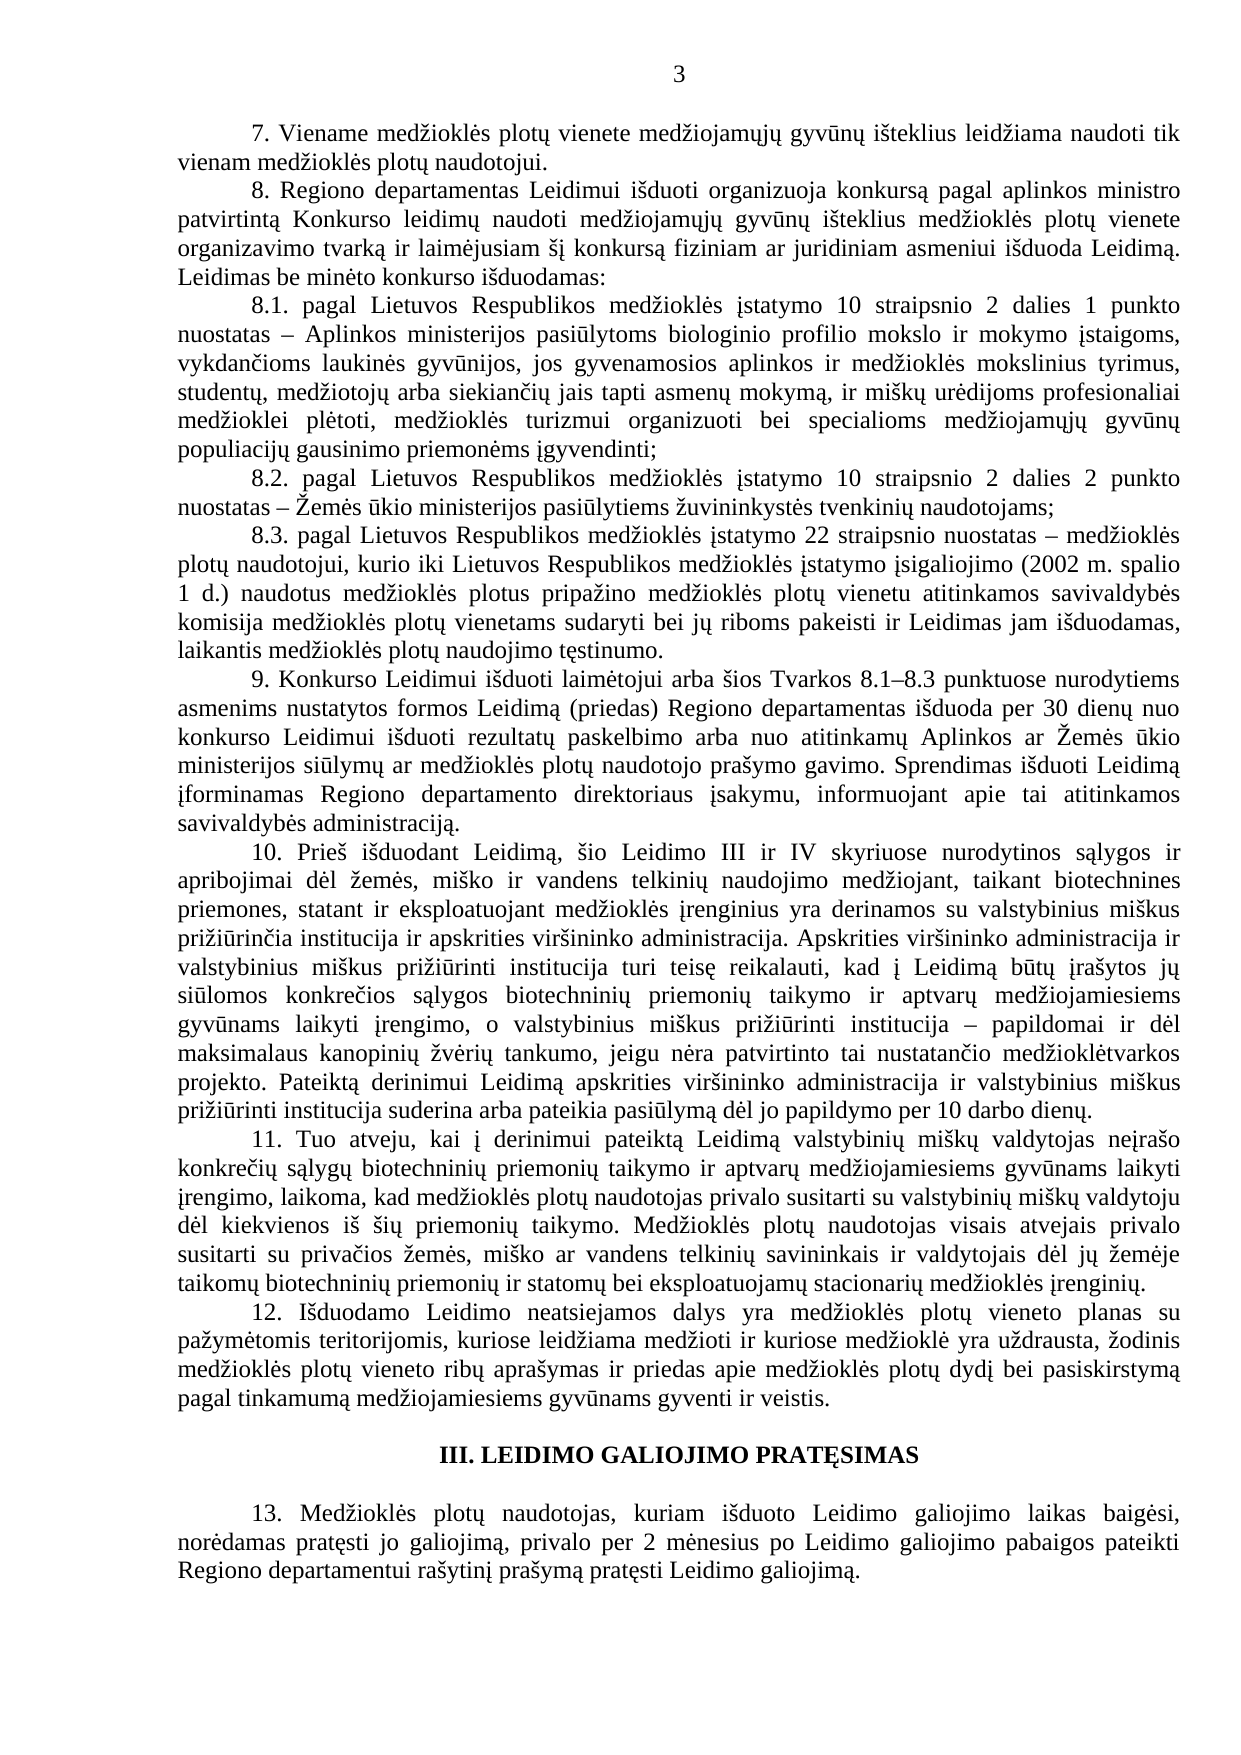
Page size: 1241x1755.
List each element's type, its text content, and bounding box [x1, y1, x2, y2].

text 12. Išduodamo Leidimo neatsiejamos dalys yra medžioklės plotų vieneto planas su pažymėtomis teritorijomis, kuriose leidžiama medžioti ir kuriose medžioklė yra uždrausta, žodinis medžioklės plotų vieneto ribų aprašymas ir priedas apie medžioklės plotų dydį bei pasiskirstymą pagal tinkamumą medžiojamiesiems gyvūnams gyventi ir veistis. [177, 1297, 1181, 1412]
text 8. Regiono departamentas Leidimui išduoti organizuoja konkursą pagal aplinkos ministro patvirtintą Konkurso leidimų naudoti medžiojamųjų gyvūnų išteklius medžioklės plotų vienete organizavimo tvarką ir laimėjusiam šį konkursą fiziniam ar juridiniam asmeniui išduoda Leidimą. Leidimas be minėto konkurso išduodamas: [177, 176, 1181, 291]
text 8.3. pagal Lietuvos Respublikos medžioklės įstatymo 22 straipsnio nuostatas – medžioklės plotų naudotojui, kurio iki Lietuvos Respublikos medžioklės įstatymo įsigaliojimo (2002 m. spalio 1 d.) naudotus medžioklės plotus pripažino medžioklės plotų vienetu atitinkamos savivaldybės komisija medžioklės plotų vienetams sudaryti bei jų riboms pakeisti ir Leidimas jam išduodamas, laikantis medžioklės plotų naudojimo tęstinumo. [177, 521, 1181, 664]
text 11. Tuo atveju, kai į derinimui pateiktą Leidimą valstybinių miškų valdytojas neįrašo konkrečių sąlygų biotechninių priemonių taikymo ir aptvarų medžiojamiesiems gyvūnams laikyti įrengimo, laikoma, kad medžioklės plotų naudotojas privalo susitarti su valstybinių miškų valdytoju dėl kiekvienos iš šių priemonių taikymo. Medžioklės plotų naudotojas visais atvejais privalo susitarti su privačios žemės, miško ar vandens telkinių savininkais ir valdytojais dėl jų žemėje taikomų biotechninių priemonių ir statomų bei eksploatuojamų stacionarių medžioklės įrenginių. [177, 1124, 1181, 1297]
text 13. Medžioklės plotų naudotojas, kuriam išduoto Leidimo galiojimo laikas baigėsi, norėdamas pratęsti jo galiojimą, privalo per 2 mėnesius po Leidimo galiojimo pabaigos pateikti Regiono departamentui rašytinį prašymą pratęsti Leidimo galiojimą. [177, 1498, 1181, 1584]
text III. Leidimo galiojimo pratęsimas [177, 1441, 1181, 1469]
text 8.2. pagal Lietuvos Respublikos medžioklės įstatymo 10 straipsnio 2 dalies 2 punkto nuostatas – Žemės ūkio ministerijos pasiūlytiems žuvininkystės tvenkinių naudotojams; [177, 463, 1181, 521]
text 8.1. pagal Lietuvos Respublikos medžioklės įstatymo 10 straipsnio 2 dalies 1 punkto nuostatas – Aplinkos ministerijos pasiūlytoms biologinio profilio mokslo ir mokymo įstaigoms, vykdančioms laukinės gyvūnijos, jos gyvenamosios aplinkos ir medžioklės mokslinius tyrimus, studentų, medžiotojų arba siekiančių jais tapti asmenų mokymą, ir miškų urėdijoms profesionaliai medžioklei plėtoti, medžioklės turizmui organizuoti bei specialioms medžiojamųjų gyvūnų populiacijų gausinimo priemonėms įgyvendinti; [177, 291, 1181, 463]
text 7. Viename medžioklės plotų vienete medžiojamųjų gyvūnų išteklius leidžiama naudoti tik vienam medžioklės plotų naudotojui. [177, 118, 1181, 176]
text 9. Konkurso Leidimui išduoti laimėtojui arba šios Tvarkos 8.1–8.3 punktuose nurodytiems asmenims nustatytos formos Leidimą (priedas) Regiono departamentas išduoda per 30 dienų nuo konkurso Leidimui išduoti rezultatų paskelbimo arba nuo atitinkamų Aplinkos ar Žemės ūkio ministerijos siūlymų ar medžioklės plotų naudotojo prašymo gavimo. Sprendimas išduoti Leidimą įforminamas Regiono departamento direktoriaus įsakymu, informuojant apie tai atitinkamos savivaldybės administraciją. [177, 664, 1181, 837]
text 10. Prieš išduodant Leidimą, šio Leidimo III ir IV skyriuose nurodytinos sąlygos ir apribojimai dėl žemės, miško ir vandens telkinių naudojimo medžiojant, taikant biotechnines priemones, statant ir eksploatuojant medžioklės įrenginius yra derinamos su valstybinius miškus prižiūrinčia institucija ir apskrities viršininko administracija. Apskrities viršininko administracija ir valstybinius miškus prižiūrinti institucija turi teisę reikalauti, kad į Leidimą būtų įrašytos jų siūlomos konkrečios sąlygos biotechninių priemonių taikymo ir aptvarų medžiojamiesiems gyvūnams laikyti įrengimo, o valstybinius miškus prižiūrinti institucija – papildomai ir dėl maksimalaus kanopinių žvėrių tankumo, jeigu nėra patvirtinto tai nustatančio medžioklėtvarkos projekto. Pateiktą derinimui Leidimą apskrities viršininko administracija ir valstybinius miškus prižiūrinti institucija suderina arba pateikia pasiūlymą dėl jo papildymo per 10 darbo dienų. [177, 837, 1181, 1124]
